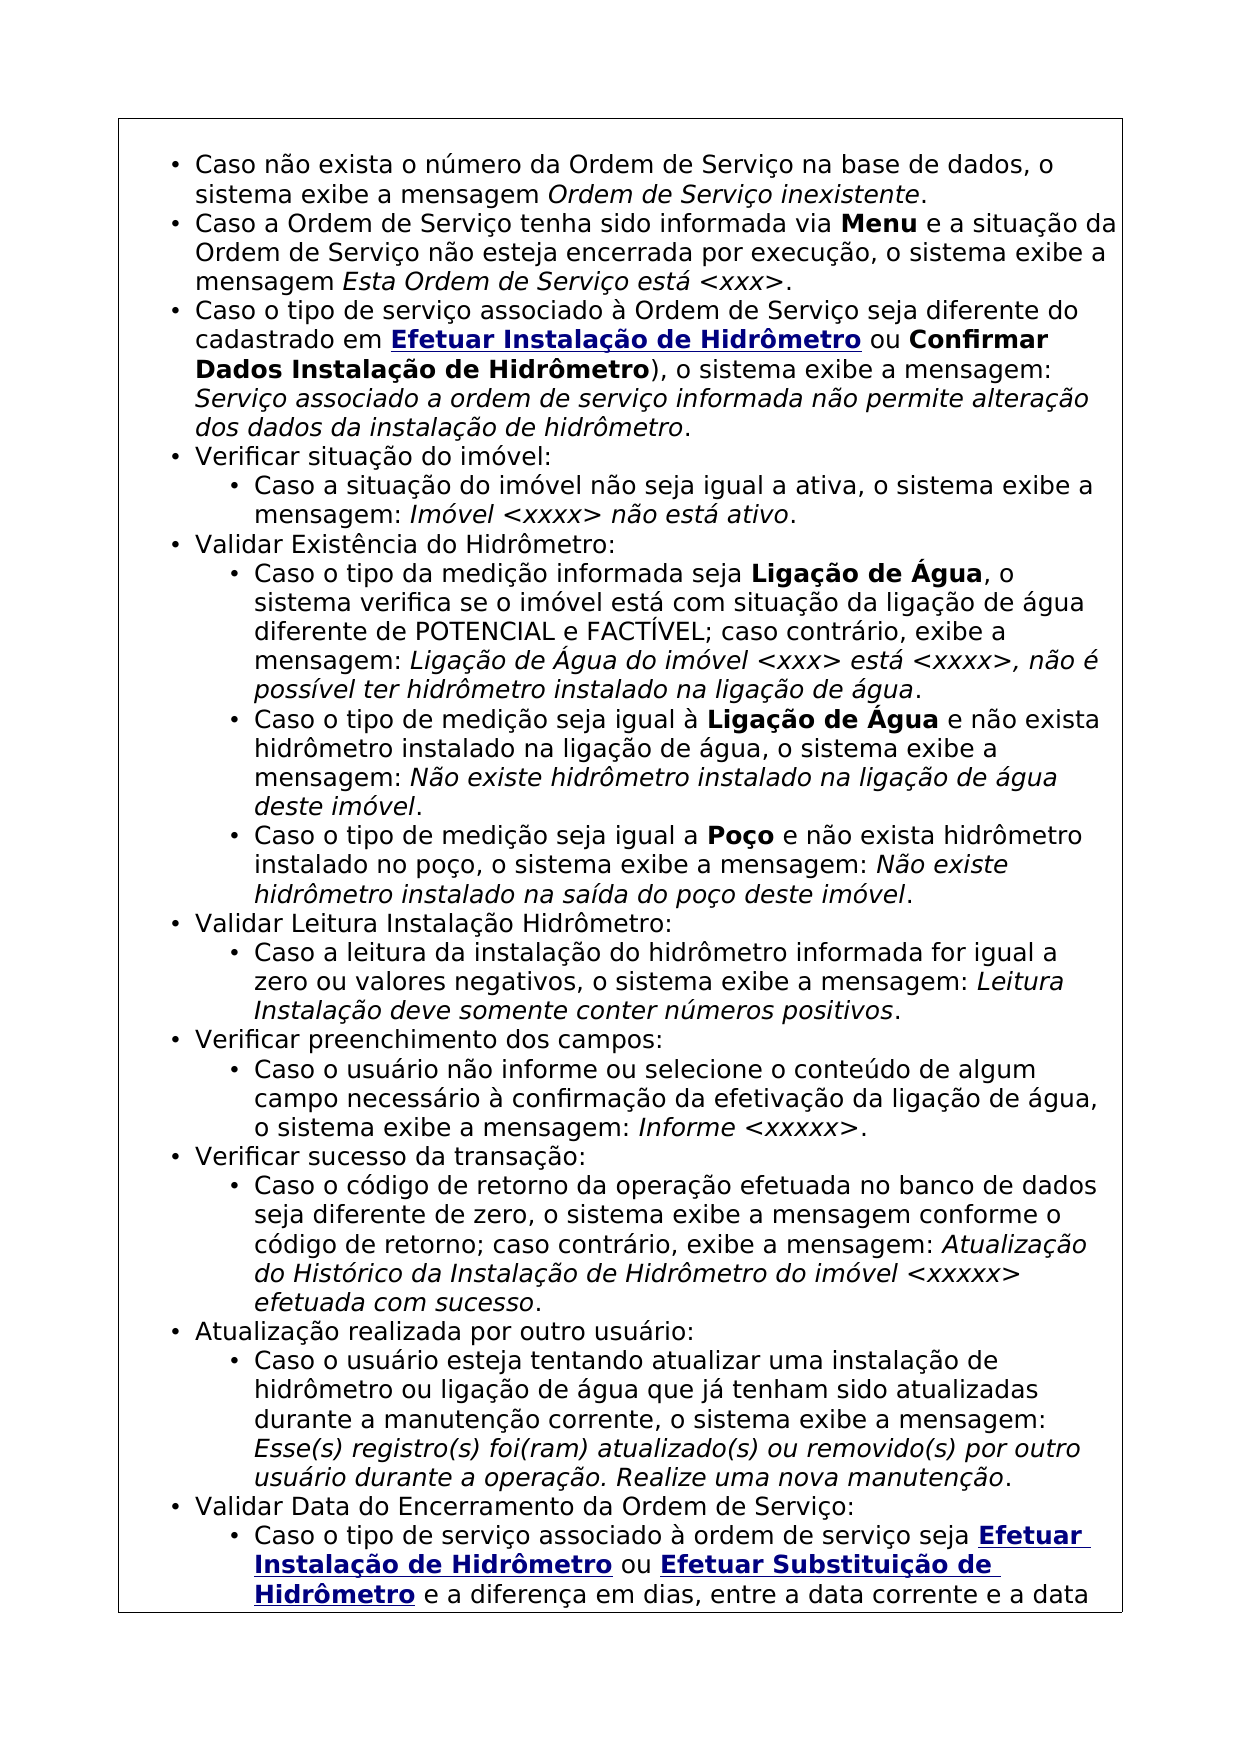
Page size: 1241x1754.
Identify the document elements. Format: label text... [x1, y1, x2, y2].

table_header Acima, temos a tela onde é possível informar, obrigatoriamente, o número da Ordem de Serviço cujos dados devem ser atualizados. Para algumas empresas, o campo Imóvel também é visualizado, permitindo a pesquisa tanto por imóvel quanto por ordem de serviço. Para detalhes sobre o preenchimento dos demais campos clique AQUI. Em seguida, clique em . O sistema executa algumas validações: Validar Ordem de Serviço: Caso não exista o número da Ordem de Serviço na base de dados, o sistema exibe a mensagem Ordem de Serviço inexistente. Caso a Ordem de Serviço tenha sido informada via Menu e a situação da Ordem de Serviço não esteja encerrada por execução, o sistema exibe a mensagem Esta Ordem de Serviço está <xxx>. Caso o tipo de serviço associado à Ordem de Serviço seja diferente do cadastrado em Efetuar Instalação de Hidrômetro ou Confirmar Dados Instalação de Hidrômetro), o sistema exibe a mensagem: Serviço associado a ordem de serviço informada não permite alteração dos dados da instalação de hidrômetro. Verificar situação do imóvel: Caso a situação do imóvel não seja igual a ativa, o sistema exibe a mensagem: Imóvel <xxxx> não está ativo. Validar Existência do Hidrômetro: Caso o tipo da medição informada seja Ligação de Água, o sistema verifica se o imóvel está com situação da ligação de água diferente de POTENCIAL e FACTÍVEL; caso contrário, exibe a mensagem: Ligação de Água do imóvel <xxx> está <xxxx>, não é possível ter hidrômetro instalado na ligação de água. Caso o tipo de medição seja igual à Ligação de Água e não exista hidrômetro instalado na ligação de água, o sistema exibe a mensagem: Não existe hidrômetro instalado na ligação de água deste imóvel. Caso o tipo de medição seja igual a Poço e não exista hidrômetro instalado no poço, o sistema exibe a mensagem: Não existe hidrômetro instalado na saída do poço deste imóvel. Validar Leitura Instalação Hidrômetro: Caso a leitura da instalação do hidrômetro informada for igual a zero ou valores negativos, o sistema exibe a mensagem: Leitura Instalação deve somente conter números positivos. Verificar preenchimento dos campos: Caso o usuário não informe ou selecione o conteúdo de algum campo necessário à confirmação da efetivação da ligação de água, o sistema exibe a mensagem: Informe <xxxxx>. Verificar sucesso da transação: Caso o código de retorno da operação efetuada no banco de dados seja diferente de zero, o sistema exibe a mensagem conforme o código de retorno; caso contrário, exibe a mensagem: Atualização do Histórico da Instalação de Hidrômetro do imóvel <xxxxx> efetuada com sucesso. Atualização realizada por outro usuário: Caso o usuário esteja tentando atualizar uma instalação de hidrômetro ou ligação de água que já tenham sido atualizadas durante a manutenção corrente, o sistema exibe a mensagem: Esse(s) registro(s) foi(ram) atualizado(s) ou removido(s) por outro usuário durante a operação. Realize uma nova manutenção. Validar Data do Encerramento da Ordem de Serviço: Caso o tipo de serviço associado à ordem de serviço seja Efetuar Instalação de Hidrômetro ou Efetuar Substituição de Hidrômetro e a diferença em dias, entre a data corrente e a data de encerramento da ordem de serviço, seja maior que a quantidade de dias definida como parâmetro, o sistema exibe a mensagem: A ordem de serviço informada <xxxxx> já tem mais de <xxxxx> dias de encerramento, não é possível atualizar dados da instalação de hidrômetro. Verificar existência da matrícula do imóvel: Caso a matrícula do imóvel informada não exista no sistema, o sistema exibe a mensagem: Matrícula inexistente. Habilitar campo: Caso o usuário tenha selecionado o tipo de medição poço, o sistema habilita o campo. Caso contrário, não habilita. Por solicitação da CAERN, esta funcionalidade foi alterada para ser incluída a possibilidade de alterar instalação de hidrômetro para medir esgoto, e as regras necessárias para este fim. O hidrômetro informado na Ligação de Esgoto deve ter o indicador da finalidade como Ligação de Esgoto e o hidrômetro informado na Ligação de Água ou Poço, e não deve ter o indicador de Ligação de Esgoto. Por solicitação da CASAL, os hidrômetros cadastrados possuem um novo formato de numeração: 5×7. [119, 119, 1122, 1612]
